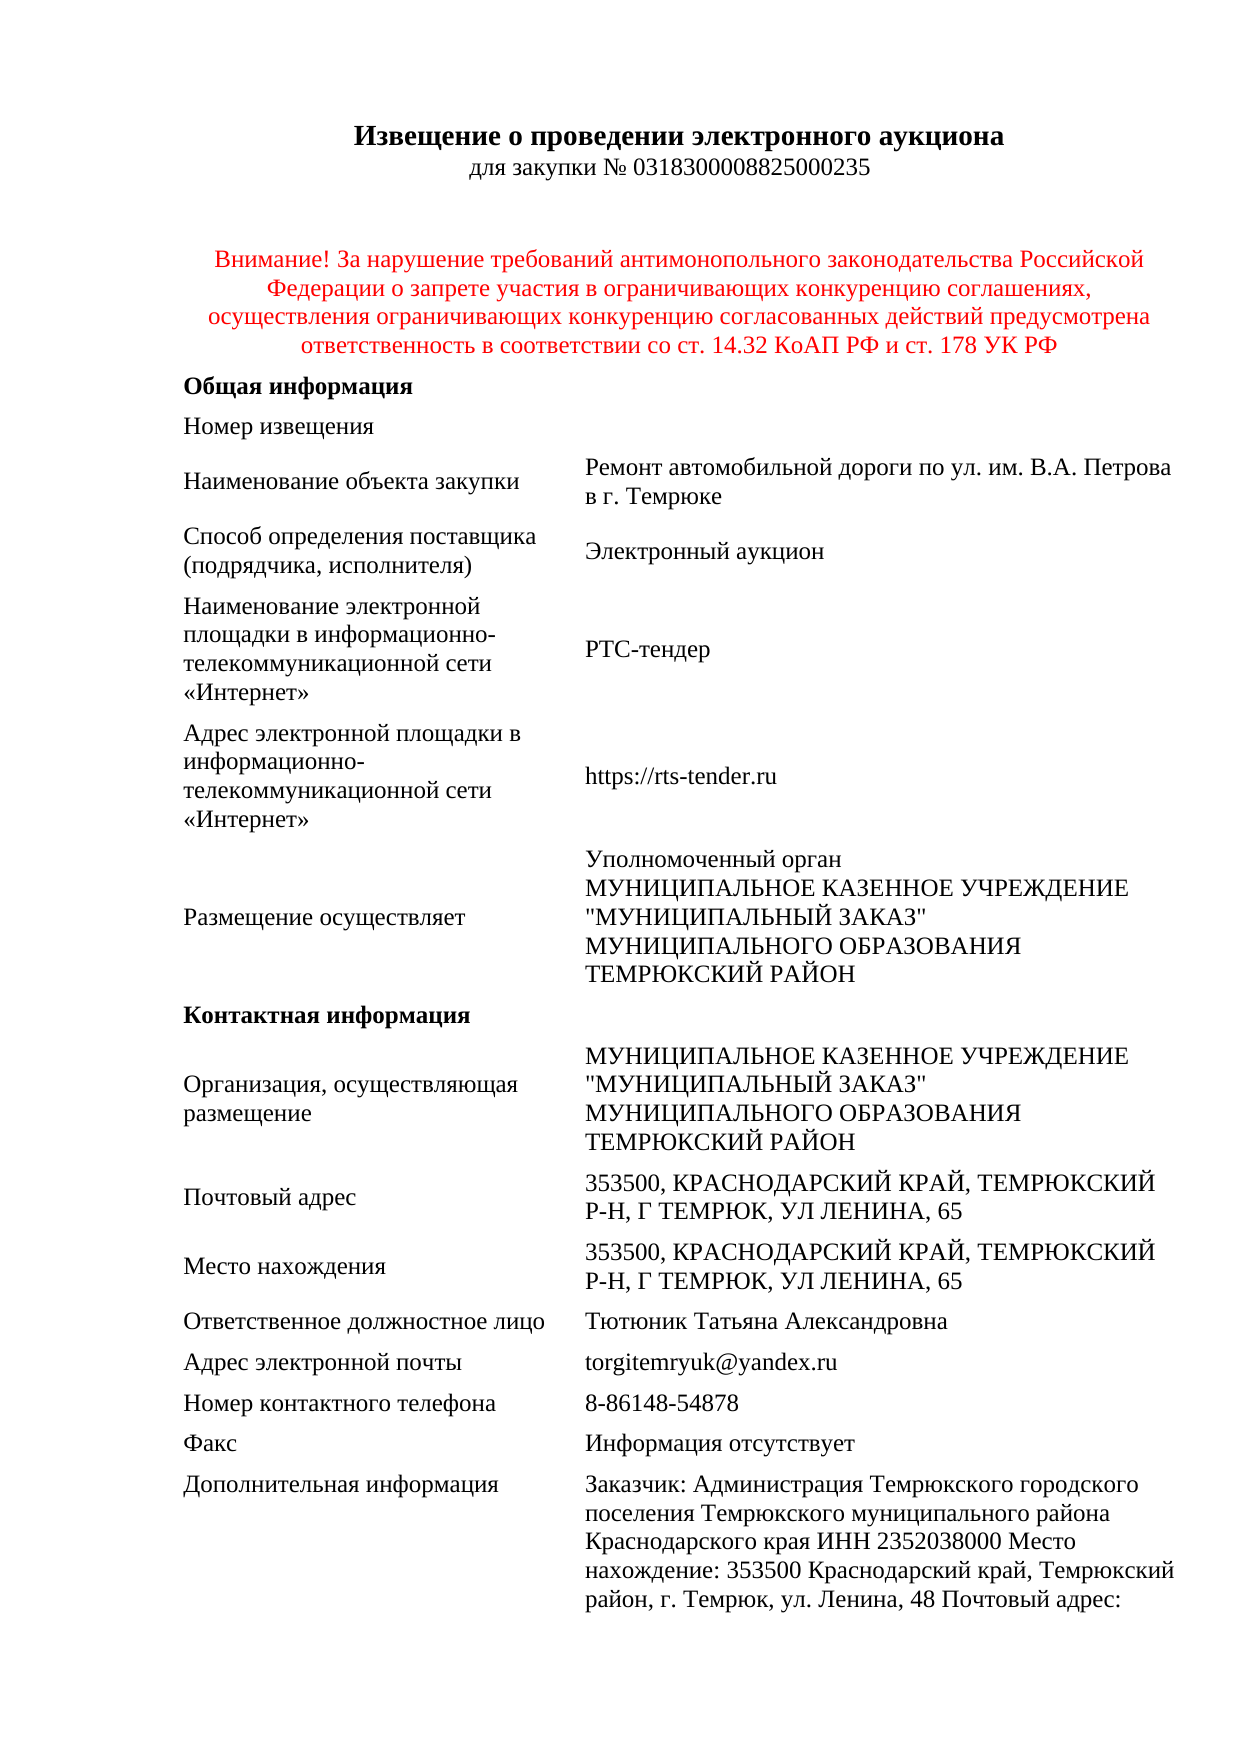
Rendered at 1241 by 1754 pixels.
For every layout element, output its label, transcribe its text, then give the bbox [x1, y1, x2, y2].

table_cell Электронный аукцион [579, 515, 1181, 585]
table_cell [579, 405, 1181, 446]
table_cell МУНИЦИПАЛЬНОЕ КАЗЕННОЕ УЧРЕЖДЕНИЕ "МУНИЦИПАЛЬНЫЙ ЗАКАЗ" МУНИЦИПАЛЬНОГО ОБРАЗОВАНИЯ ТЕМРЮКСКИЙ РАЙОН [579, 1035, 1181, 1162]
table_cell Номер контактного телефона [177, 1382, 579, 1422]
table_cell 353500, КРАСНОДАРСКИЙ КРАЙ, ТЕМРЮКСКИЙ Р-Н, Г ТЕМРЮК, УЛ ЛЕНИНА, 65 [579, 1231, 1181, 1300]
table_cell Заказчик: Администрация Темрюкского городского поселения Темрюкского муниципального района Краснодарского края ИНН 2352038000 Место нахождение: 353500 Краснодарский край, Темрюкский район, г. Темрюк, ул. Ленина, 48 Почтовый адрес: [579, 1463, 1181, 1618]
table_cell Дополнительная информация [177, 1463, 579, 1618]
table_cell Место нахождения [177, 1231, 579, 1300]
table_cell 8-86148-54878 [579, 1382, 1181, 1422]
table_cell https://rts-tender.ru [579, 712, 1181, 838]
table_cell Контактная информация [177, 994, 1181, 1035]
table_cell Адрес электронной площадки в информационно-телекоммуникационной сети «Интернет» [177, 712, 579, 838]
table_cell Размещение осуществляет [177, 839, 579, 994]
table_cell Номер извещения [177, 405, 579, 446]
text Извещение о проведении электронного аукциона [177, 118, 1181, 152]
table_cell 353500, КРАСНОДАРСКИЙ КРАЙ, ТЕМРЮКСКИЙ Р-Н, Г ТЕМРЮК, УЛ ЛЕНИНА, 65 [579, 1162, 1181, 1231]
table_cell Наименование объекта закупки [177, 446, 579, 515]
table_cell Почтовый адрес [177, 1162, 579, 1231]
table_cell Ремонт автомобильной дороги по ул. им. В.А. Петрова в г. Темрюке [579, 446, 1181, 515]
table_cell Факс [177, 1422, 579, 1463]
table_cell Тютюник Татьяна Александровна [579, 1300, 1181, 1341]
table_cell Организация, осуществляющая размещение [177, 1035, 579, 1162]
table_cell Общая информация [177, 365, 1181, 405]
table_cell Уполномоченный орган МУНИЦИПАЛЬНОЕ КАЗЕННОЕ УЧРЕЖДЕНИЕ "МУНИЦИПАЛЬНЫЙ ЗАКАЗ" МУНИЦИПАЛЬНОГО ОБРАЗОВАНИЯ ТЕМРЮКСКИЙ РАЙОН [579, 839, 1181, 994]
table_cell Способ определения поставщика (подрядчика, исполнителя) [177, 515, 579, 585]
table_cell Ответственное должностное лицо [177, 1300, 579, 1341]
table_cell Информация отсутствует [579, 1422, 1181, 1463]
table_cell РТС-тендер [579, 585, 1181, 712]
table_header Внимание! За нарушение требований антимонопольного законодательства Российской Федерации о запрете участия в ограничивающих конкуренцию соглашениях, осуществления ограничивающих конкуренцию согласованных действий предусмотрена ответственность в соответствии со ст. 14.32 КоАП РФ и ст. 178 УК РФ [177, 238, 1181, 365]
table_cell Наименование электронной площадки в информационно-телекоммуникационной сети «Интернет» [177, 585, 579, 712]
table_cell Адрес электронной почты [177, 1341, 579, 1382]
text для закупки № 0318300008825000235 [177, 152, 1181, 180]
table_cell torgitemryuk@yandex.ru [579, 1341, 1181, 1382]
